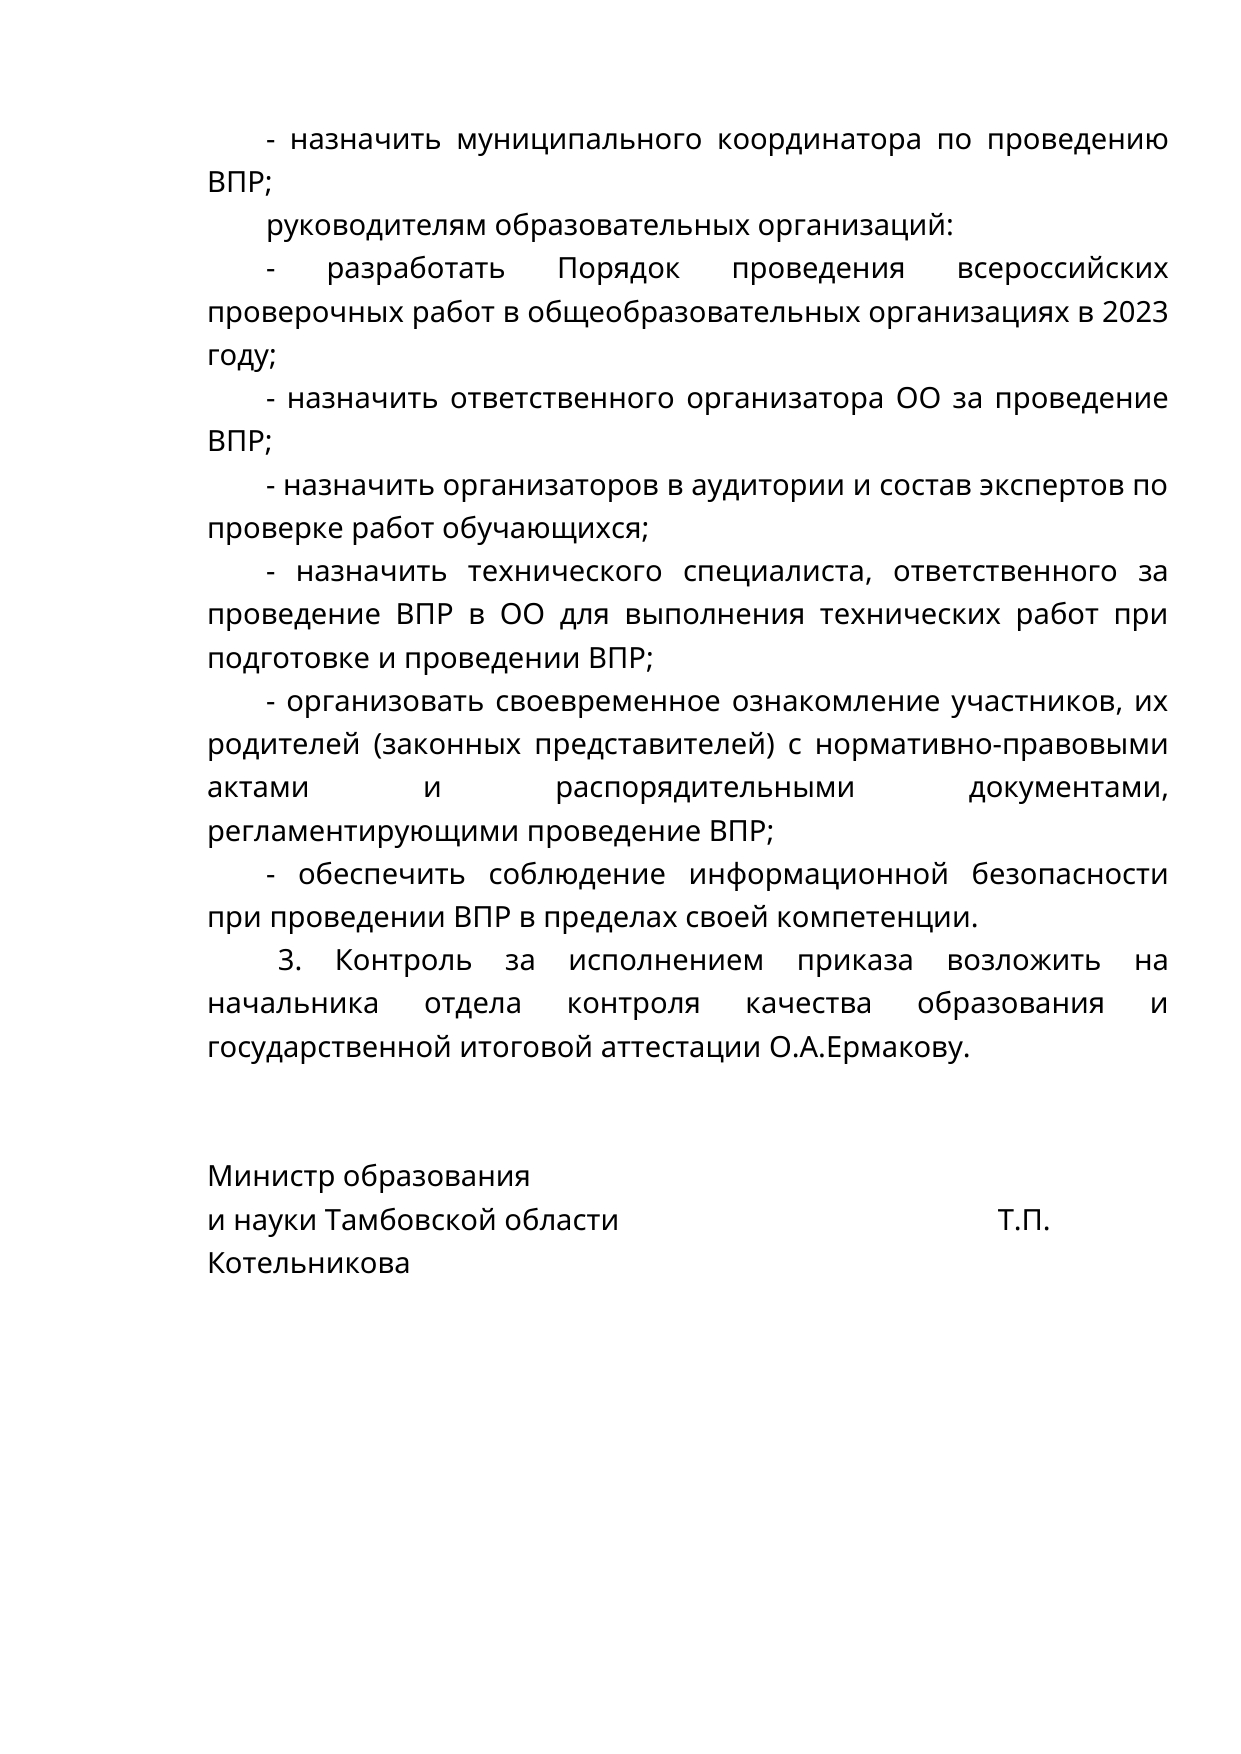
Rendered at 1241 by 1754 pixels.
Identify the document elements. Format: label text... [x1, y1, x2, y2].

text и науки Тамбовской области Т.П. Котельникова [207, 1199, 1169, 1282]
text руководителям образовательных организаций: [207, 204, 1169, 244]
text - назначить организаторов в аудитории и состав экспертов по проверке работ обучающихся; [207, 464, 1169, 547]
text - назначить технического специалиста, ответственного за проведение ВПР в ОО для выполнения технических работ при подготовке и проведении ВПР; [207, 550, 1169, 677]
text - назначить ответственного организатора ОО за проведение ВПР; [207, 377, 1169, 460]
text - обеспечить соблюдение информационной безопасности при проведении ВПР в пределах своей компетенции. [207, 853, 1169, 936]
text Министр образования [207, 1156, 1169, 1195]
text - организовать своевременное ознакомление участников, их родителей (законных представителей) с нормативно-правовыми актами и распорядительными документами, регламентирующими проведение ВПР; [207, 680, 1169, 849]
text - разработать Порядок проведения всероссийских проверочных работ в общеобразовательных организациях в 2023 году; [207, 248, 1169, 374]
text - назначить муниципального координатора по проведению ВПР; [207, 118, 1169, 201]
text 3. Контроль за исполнением приказа возложить на начальника отдела контроля качества образования и государственной итоговой аттестации О.А.Ермакову. [207, 939, 1169, 1066]
